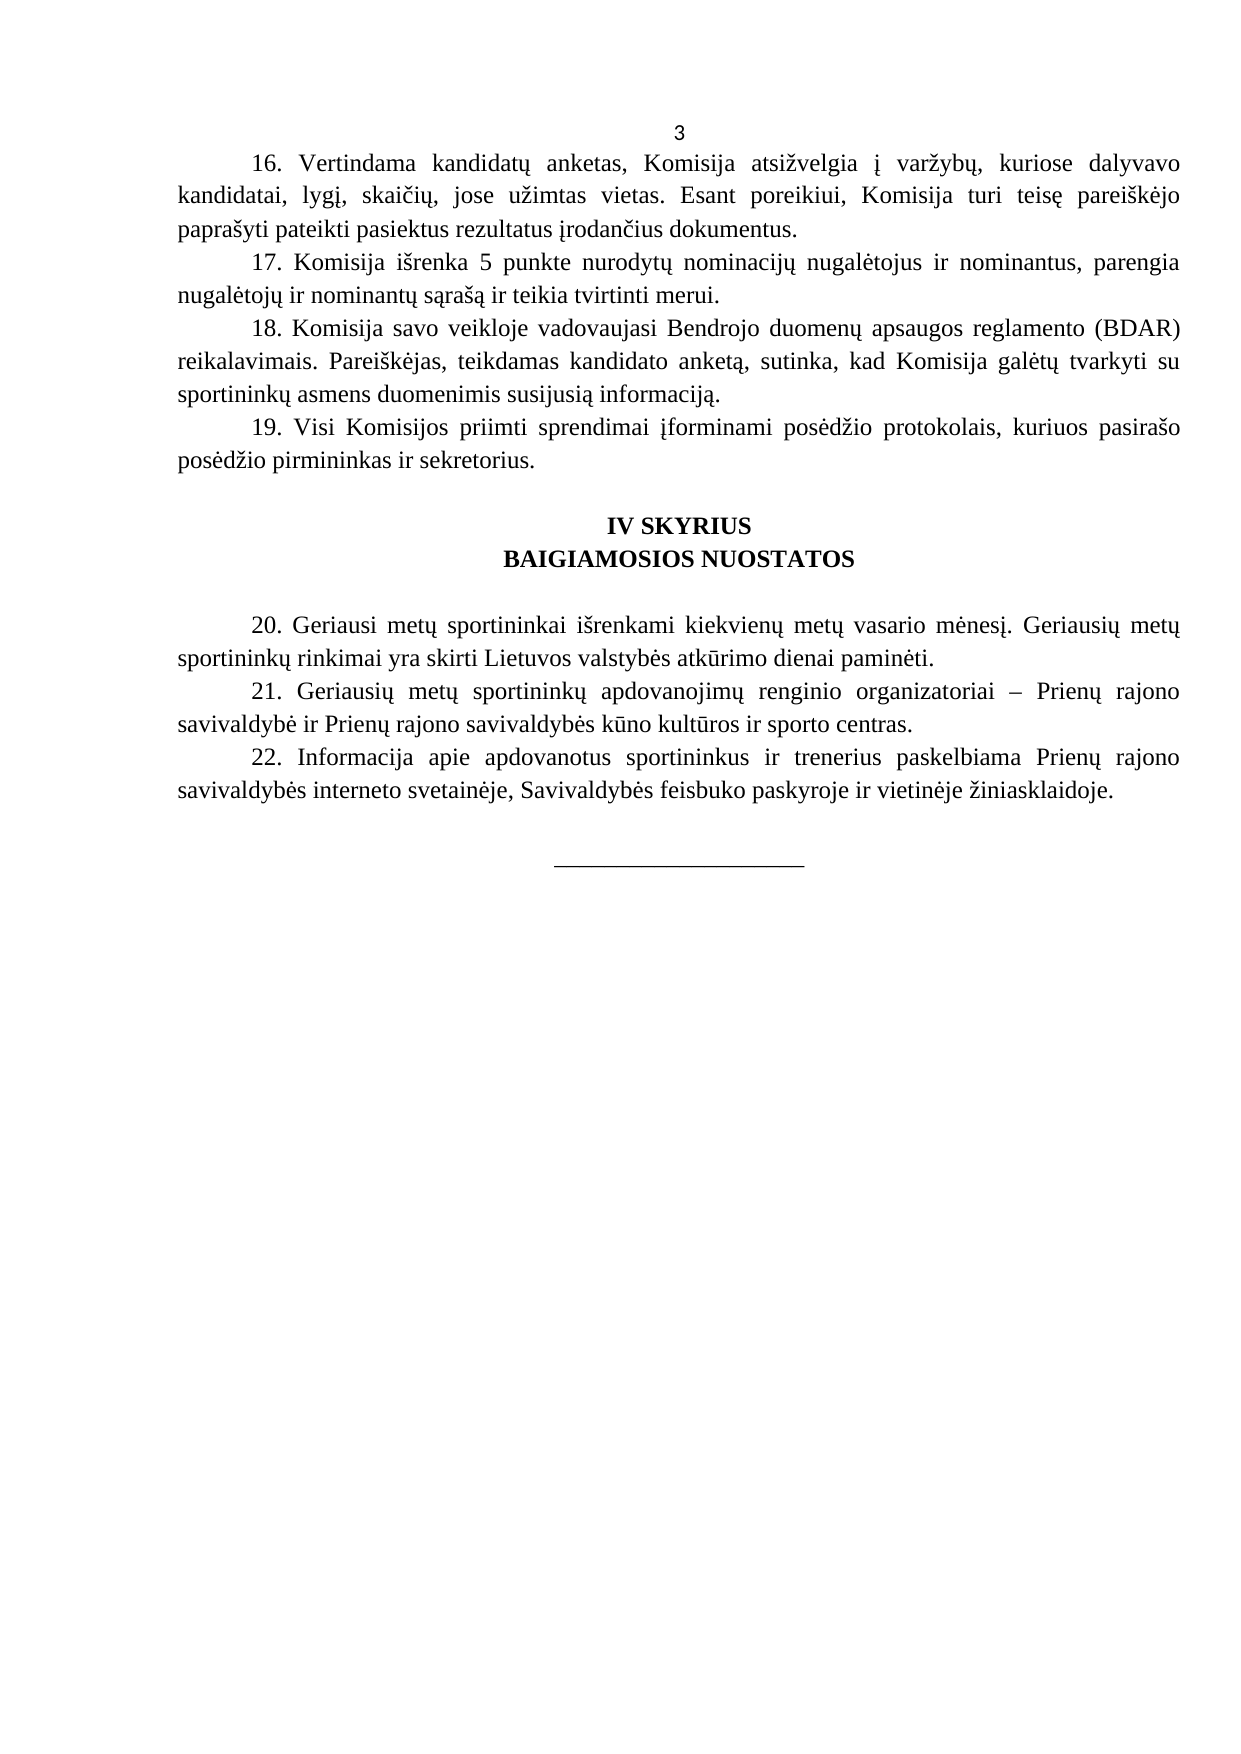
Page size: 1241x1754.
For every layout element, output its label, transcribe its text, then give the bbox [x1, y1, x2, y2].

text 16. Vertindama kandidatų anketas, Komisija atsižvelgia į varžybų, kuriose dalyvavo kandidatai, lygį, skaičių, jose užimtas vietas. Esant poreikiui, Komisija turi teisę pareiškėjo paprašyti pateikti pasiektus rezultatus įrodančius dokumentus. [177, 148, 1181, 242]
text IV SKYRIUS [177, 511, 1181, 539]
text ____________________ [177, 841, 1181, 870]
text 17. Komisija išrenka 5 punkte nurodytų nominacijų nugalėtojus ir nominantus, parengia nugalėtojų ir nominantų sąrašą ir teikia tvirtinti merui. [177, 247, 1181, 308]
text BAIGIAMOSIOS NUOSTATOS [177, 544, 1181, 573]
text 19. Visi Komisijos priimti sprendimai įforminami posėdžio protokolais, kuriuos pasirašo posėdžio pirmininkas ir sekretorius. [177, 412, 1181, 473]
text 20. Geriausi metų sportininkai išrenkami kiekvienų metų vasario mėnesį. Geriausių metų sportininkų rinkimai yra skirti Lietuvos valstybės atkūrimo dienai paminėti. [177, 610, 1181, 672]
text 18. Komisija savo veikloje vadovaujasi Bendrojo duomenų apsaugos reglamento (BDAR) reikalavimais. Pareiškėjas, teikdamas kandidato anketą, sutinka, kad Komisija galėtų tvarkyti su sportininkų asmens duomenimis susijusią informaciją. [177, 313, 1181, 407]
text 22. Informacija apie apdovanotus sportininkus ir trenerius paskelbiama Prienų rajono savivaldybės interneto svetainėje, Savivaldybės feisbuko paskyroje ir vietinėje žiniasklaidoje. [177, 742, 1181, 804]
text 21. Geriausių metų sportininkų apdovanojimų renginio organizatoriai – Prienų rajono savivaldybė ir Prienų rajono savivaldybės kūno kultūros ir sporto centras. [177, 676, 1181, 738]
